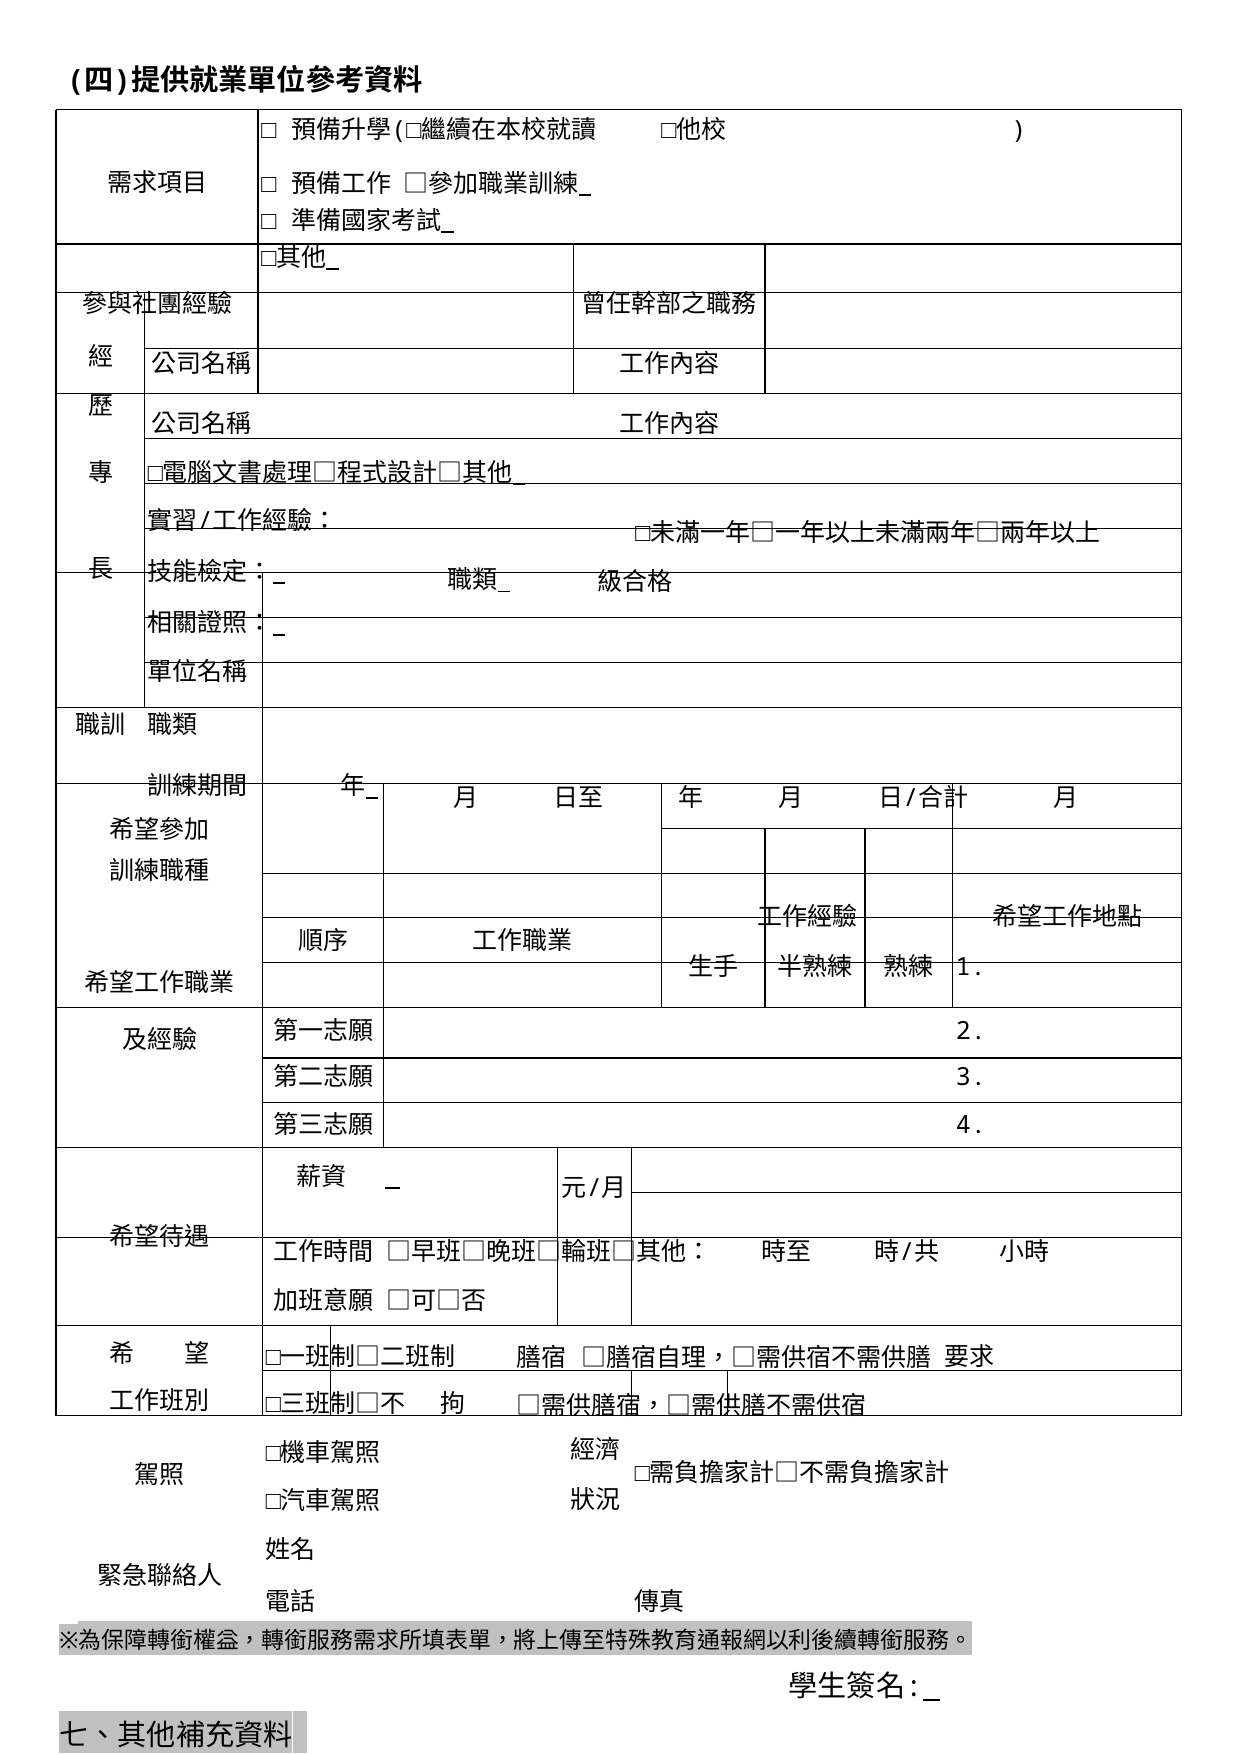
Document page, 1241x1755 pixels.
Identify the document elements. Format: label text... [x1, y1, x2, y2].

text 相關證照： 單位名稱 [148, 618, 262, 662]
text 相關證照： 單位名稱 [263, 663, 285, 688]
text 參與社團經驗 曾任幹部之職務 [766, 293, 1181, 319]
text 經濟 [570, 1437, 1195, 1464]
text 薪資 [263, 1156, 399, 1192]
text 膳宿 □膳宿自理，□需供宿不需供膳 要求 □需供膳宿，□需供膳不需供宿 [728, 1371, 1033, 1415]
text 駕照 [97, 1416, 222, 1491]
text [1182, 385, 1195, 440]
text □ 預備升學(□繼續在本校就讀 □他校 ) [261, 110, 1181, 146]
text 希 望 [97, 1333, 222, 1370]
text 4. [384, 1105, 1181, 1141]
text 職訓 職類 [75, 708, 262, 740]
text [574, 245, 764, 273]
text 參與社團經驗 曾任幹部之職務 [1182, 283, 1195, 319]
text [1182, 1019, 1195, 1044]
text 七、其他補充資料 [59, 1711, 1195, 1753]
text 參與社團經驗 曾任幹部之職務 [766, 283, 1181, 292]
text 工作經驗 希望工作地點 生手 半熟練 熟練 1. [766, 896, 864, 917]
text [1182, 1056, 1195, 1093]
text [88, 385, 144, 393]
text □一班制□二班制 [266, 1351, 279, 1364]
text 實習/工作經驗： 長 技能檢定： [145, 573, 262, 587]
text 實習/工作經驗： 長 技能檢定： [88, 500, 144, 572]
text 希望待遇 [109, 1216, 209, 1237]
subtitle 學生簽名: [788, 1662, 1195, 1705]
text 實習/工作經驗： 長 技能檢定： [263, 573, 348, 587]
text 工作經驗 希望工作地點 生手 半熟練 熟練 1. [953, 963, 1143, 982]
text 訓練職種 [109, 853, 262, 886]
text 月 日至 年 月 日/合計 月 [953, 784, 1181, 814]
text [1182, 237, 1195, 273]
text [145, 336, 257, 348]
text 工作經驗 希望工作地點 生手 半熟練 熟練 1. [688, 918, 764, 962]
text 狀況 [570, 1486, 1195, 1513]
text 工作時間 □早班□晚班□輪班□其他： 時至 時/共 小時 加班意願 □可□否 [632, 1238, 1050, 1317]
text [57, 1156, 262, 1192]
text □一班制□二班制 [266, 1336, 330, 1370]
text 及經驗 [122, 1019, 197, 1056]
text 膳宿 □膳宿自理，□需供宿不需供膳 要求 □需供膳宿，□需供膳不需供宿 [517, 1416, 1033, 1422]
text 工作經驗 希望工作地點 生手 半熟練 熟練 1. [688, 963, 764, 982]
text [448, 559, 510, 572]
text □ 預備工作 □參加職業訓練 [261, 163, 1181, 200]
text 相關證照： 單位名稱 [148, 603, 262, 617]
text 工作經驗 希望工作地點 生手 半熟練 熟練 1. [766, 918, 864, 962]
text 參與社團經驗 曾任幹部之職務 [574, 283, 764, 292]
text [263, 874, 378, 886]
text 公司名稱 工作內容 [145, 394, 1181, 438]
text □三班制□不 拘 [266, 1383, 330, 1415]
text 工作經驗 希望工作地點 生手 半熟練 熟練 1. [688, 896, 764, 917]
text 月 日至 年 月 日/合計 月 [453, 778, 1181, 783]
text □三班制□不 拘 [331, 1383, 466, 1415]
text 工作經驗 希望工作地點 生手 半熟練 熟練 1. [866, 896, 952, 917]
text 緊急聯絡人 [97, 1560, 222, 1590]
text 工作內容 [574, 349, 764, 380]
text 工作經驗 希望工作地點 生手 半熟練 熟練 1. [766, 963, 864, 982]
text 相關證照： 單位名稱 [263, 603, 285, 617]
text [263, 853, 378, 873]
text [574, 385, 764, 393]
text 歷 [88, 394, 144, 440]
text [1182, 336, 1195, 380]
text □未滿一年□一年以上未滿兩年□兩年以上 級合格 [598, 512, 1111, 528]
text 相關證照： 單位名稱 [263, 618, 285, 662]
text 訓練期間 年 希望參加 [263, 784, 378, 846]
text [261, 237, 1181, 243]
text [263, 708, 348, 740]
text [145, 385, 257, 393]
text [1182, 163, 1195, 200]
text [1182, 1105, 1195, 1141]
text [1182, 109, 1195, 146]
text [766, 336, 1181, 348]
text 工作職業 [384, 920, 573, 956]
text 工作時間 □早班□晚班□輪班□其他： 時至 時/共 小時 加班意願 □可□否 [558, 1238, 631, 1317]
text □未滿一年□一年以上未滿兩年□兩年以上 級合格 [598, 573, 1111, 598]
text 工作經驗 希望工作地點 生手 半熟練 熟練 1. [866, 963, 952, 982]
text [766, 245, 1181, 273]
text 實習/工作經驗： 長 技能檢定： [88, 573, 144, 587]
text 公司名稱 [145, 349, 257, 380]
text 第一志願 [273, 1019, 383, 1044]
text 需求項目 [107, 163, 207, 199]
text □汽車駕照 姓名 [266, 1480, 391, 1566]
text 參與社團經驗 曾任幹部之職務 [82, 293, 144, 319]
text [145, 484, 1181, 488]
text □ 準備國家考試 [261, 200, 1181, 237]
text [766, 385, 1181, 393]
text [574, 336, 764, 348]
text 工作時間 □早班□晚班□輪班□其他： 時至 時/共 小時 加班意願 □可□否 [273, 1238, 557, 1317]
text □未滿一年□一年以上未滿兩年□兩年以上 級合格 [598, 529, 1111, 572]
text 工作時間 □早班□晚班□輪班□其他： 時至 時/共 小時 加班意願 □可□否 [273, 1231, 557, 1237]
text [1182, 1168, 1195, 1204]
text 專 [88, 452, 144, 488]
text 實習/工作經驗： 長 技能檢定： [145, 500, 348, 528]
text 第三志願 [273, 1105, 383, 1141]
text 月 日至 年 月 日/合計 月 [453, 784, 661, 814]
text 第二志願 [273, 1059, 383, 1093]
text 希望工作職業 [84, 969, 234, 997]
text □三班制□不 拘 [266, 1416, 466, 1420]
text 順序 [298, 920, 383, 956]
text 3. [384, 1059, 1181, 1093]
text 相關證照： 單位名稱 [148, 663, 262, 688]
text ※為保障轉銜權益，轉銜服務需求所填表單，將上傳至特殊教育通報網以利後續轉銜服務。 [59, 1621, 1195, 1655]
text 參與社團經驗 曾任幹部之職務 [259, 283, 573, 292]
text □需負擔家計□不需負擔家計 [634, 1464, 1033, 1486]
text [632, 1168, 1181, 1192]
text 經 [88, 336, 144, 380]
text 實習/工作經驗： 長 技能檢定： [145, 529, 348, 572]
text 膳宿 □膳宿自理，□需供宿不需供膳 要求 □需供膳宿，□需供膳不需供宿 [517, 1371, 631, 1415]
text 工作時間 □早班□晚班□輪班□其他： 時至 時/共 小時 加班意願 □可□否 [632, 1231, 1050, 1237]
text □三班制□不 拘 [266, 1398, 279, 1411]
text 工作經驗 希望工作地點 生手 半熟練 熟練 1. [866, 918, 952, 962]
text [259, 336, 573, 348]
text [259, 349, 573, 380]
text □機車駕照 [266, 1433, 466, 1469]
text 電話 傳真 [266, 1590, 1195, 1615]
text 職類 [448, 573, 510, 596]
text 工作班別 [97, 1381, 222, 1415]
text 2. [384, 1019, 1181, 1044]
text 訓練期間 年 希望參加 [263, 766, 378, 783]
text 參與社團經驗 曾任幹部之職務 [82, 283, 257, 292]
text 訓練期間 年 希望參加 [109, 784, 262, 846]
text 元/月 [562, 1168, 631, 1204]
text 膳宿 □膳宿自理，□需供宿不需供膳 要求 □需供膳宿，□需供膳不需供宿 [517, 1336, 1033, 1370]
text [1182, 452, 1195, 488]
text (四)提供就業單位參考資料 [67, 60, 1195, 98]
text 希望待遇 [109, 1238, 209, 1252]
text 工作經驗 希望工作地點 生手 半熟練 熟練 1. [953, 896, 1143, 917]
text □其他 [261, 245, 573, 273]
text □電腦文書處理□程式設計□其他 [145, 452, 1181, 483]
text 月 日至 年 月 日/合計 月 [1182, 778, 1195, 814]
text 膳宿 □膳宿自理，□需供宿不需供膳 要求 □需供膳宿，□需供膳不需供宿 [632, 1371, 727, 1415]
text 工作經驗 希望工作地點 生手 半熟練 熟練 1. [953, 918, 1143, 962]
text 訓練期間 年 希望參加 [109, 766, 262, 783]
text [1182, 200, 1195, 237]
text □一班制□二班制 [331, 1336, 466, 1370]
text [632, 1193, 1181, 1204]
text [766, 349, 1181, 380]
text 參與社團經驗 曾任幹部之職務 [259, 293, 573, 319]
text [259, 385, 573, 393]
text 月 日至 年 月 日/合計 月 [662, 784, 952, 814]
text 參與社團經驗 曾任幹部之職務 [574, 293, 764, 319]
text [44, 1156, 55, 1192]
text 參與社團經驗 曾任幹部之職務 [145, 293, 257, 319]
